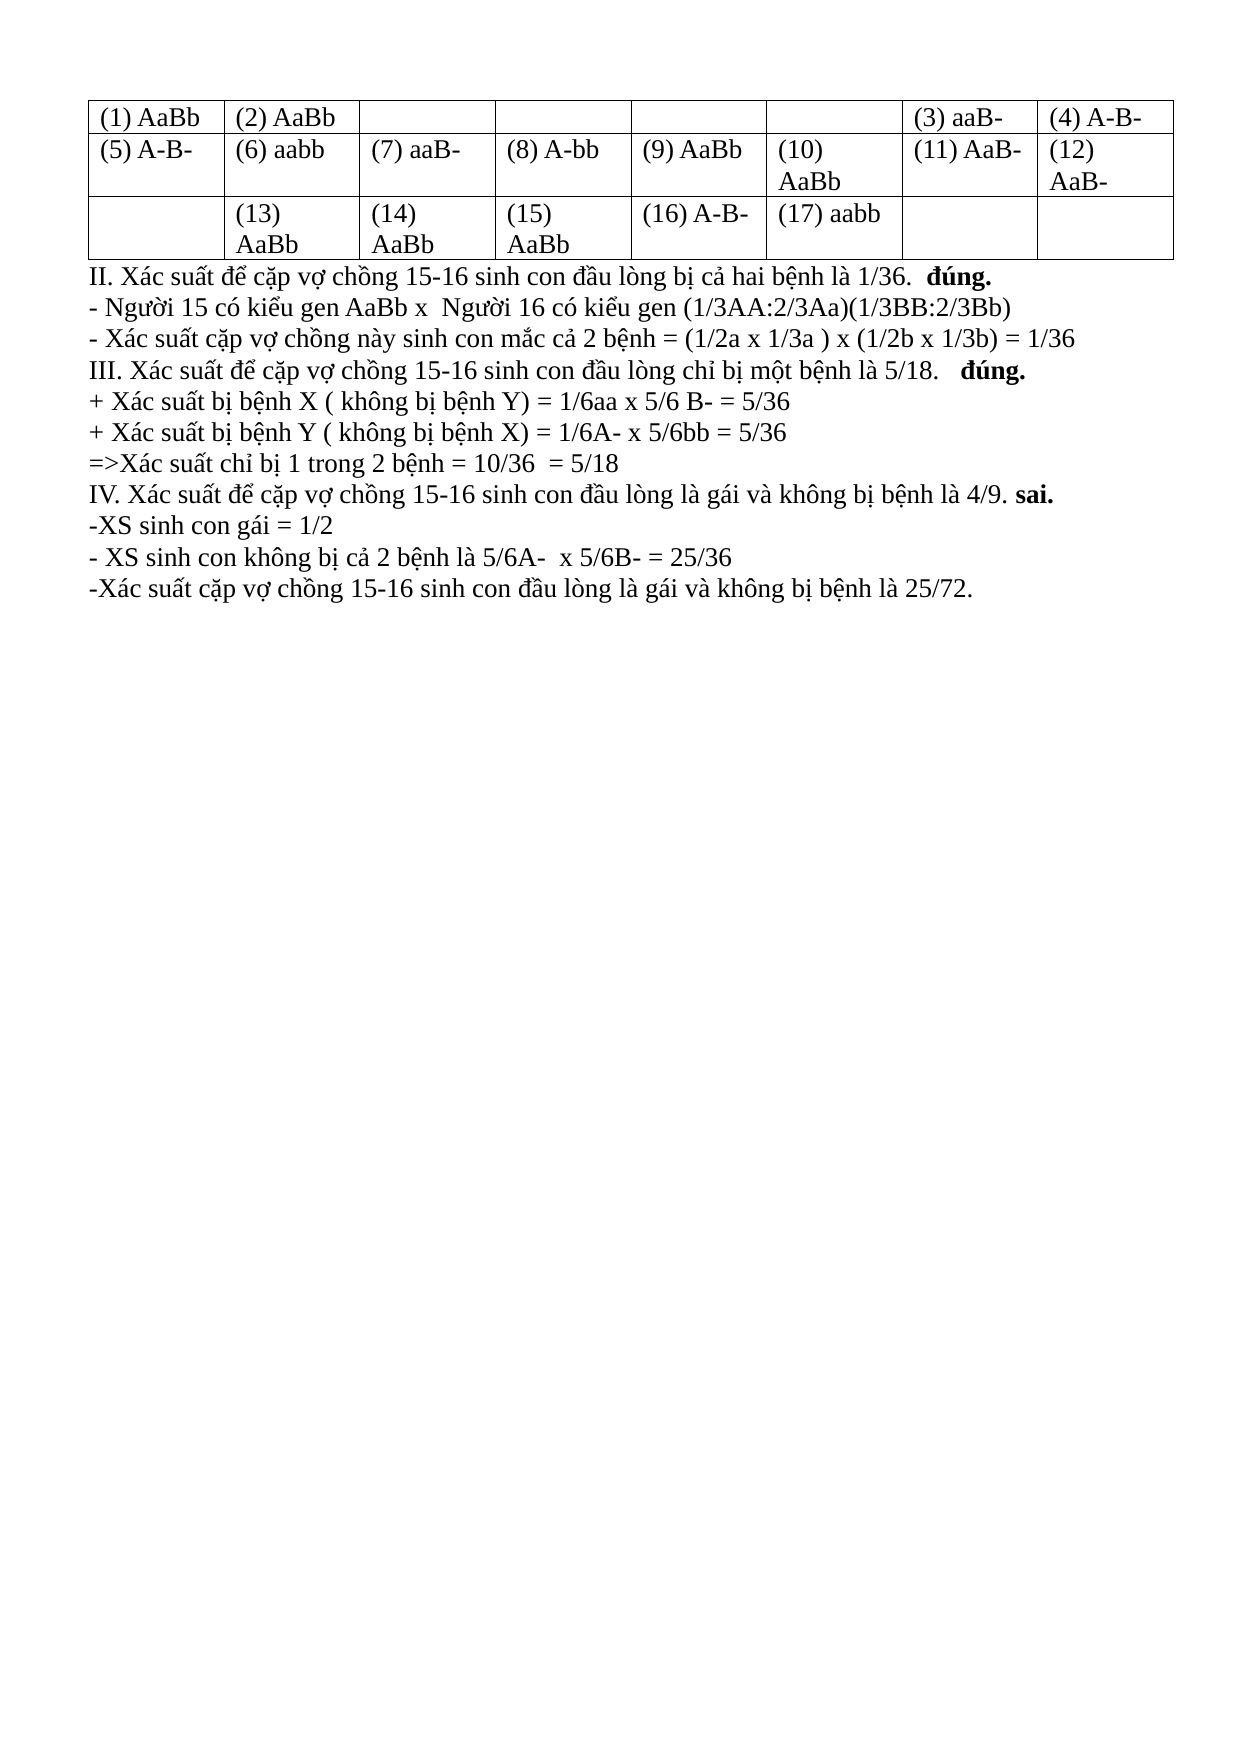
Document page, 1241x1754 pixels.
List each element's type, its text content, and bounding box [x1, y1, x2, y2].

table_cell [903, 197, 1037, 259]
table_header [496, 101, 631, 133]
table_cell [89, 197, 224, 259]
text III. Xác suất để cặp vợ chồng 15-16 sinh con đầu lòng chỉ bị một bệnh là 5/18. đúng. [89, 354, 1152, 385]
table_cell (7) aaB- [360, 134, 495, 196]
text - Xác suất cặp vợ chồng này sinh con mắc cả 2 bệnh = (1/2a x 1/3a ) x (1/2b x 1/3b) = 1/36 [89, 323, 1152, 354]
table_header (4) A-B- [1038, 101, 1173, 133]
text - XS sinh con không bị cả 2 bệnh là 5/6A- x 5/6B- = 25/36 [89, 541, 1152, 572]
table_header (1) AaBb [89, 101, 224, 133]
text -XS sinh con gái = 1/2 [89, 509, 1152, 541]
table_cell (14) AaBb [360, 197, 495, 259]
table_cell (11) AaB- [903, 134, 1037, 196]
table_cell (10) AaBb [767, 134, 902, 196]
table_header [632, 101, 766, 133]
text + Xác suất bị bệnh X ( không bị bệnh Y) = 1/6aa x 5/6 B- = 5/36 [89, 385, 1152, 416]
table_header [360, 101, 495, 133]
table_cell (5) A-B- [89, 134, 224, 196]
table_cell (16) A-B- [632, 197, 766, 259]
table_cell (13) AaBb [225, 197, 359, 259]
table_header (2) AaBb [225, 101, 359, 133]
text + Xác suất bị bệnh Y ( không bị bệnh X) = 1/6A- x 5/6bb = 5/36 [89, 416, 1152, 447]
table_header (3) aaB- [903, 101, 1037, 133]
text IV. Xác suất để cặp vợ chồng 15-16 sinh con đầu lòng là gái và không bị bệnh là 4/9. sai. [89, 478, 1152, 509]
text =>Xác suất chỉ bị 1 trong 2 bệnh = 10/36 = 5/18 [89, 447, 1152, 478]
table_cell (12) AaB- [1038, 134, 1173, 196]
table_cell [1038, 197, 1173, 259]
text II. Xác suất để cặp vợ chồng 15-16 sinh con đầu lòng bị cả hai bệnh là 1/36. đúng. [89, 260, 1152, 291]
text -Xác suất cặp vợ chồng 15-16 sinh con đầu lòng là gái và không bị bệnh là 25/72. [89, 572, 1152, 603]
table_cell (17) aabb [767, 197, 902, 259]
table_cell (8) A-bb [496, 134, 631, 196]
table_cell (15) AaBb [496, 197, 631, 259]
text - Người 15 có kiểu gen AaBb x Người 16 có kiểu gen (1/3AA:2/3Aa)(1/3BB:2/3Bb) [89, 291, 1152, 323]
table_cell (9) AaBb [632, 134, 766, 196]
table_cell (6) aabb [225, 134, 359, 196]
table_header [767, 101, 902, 133]
